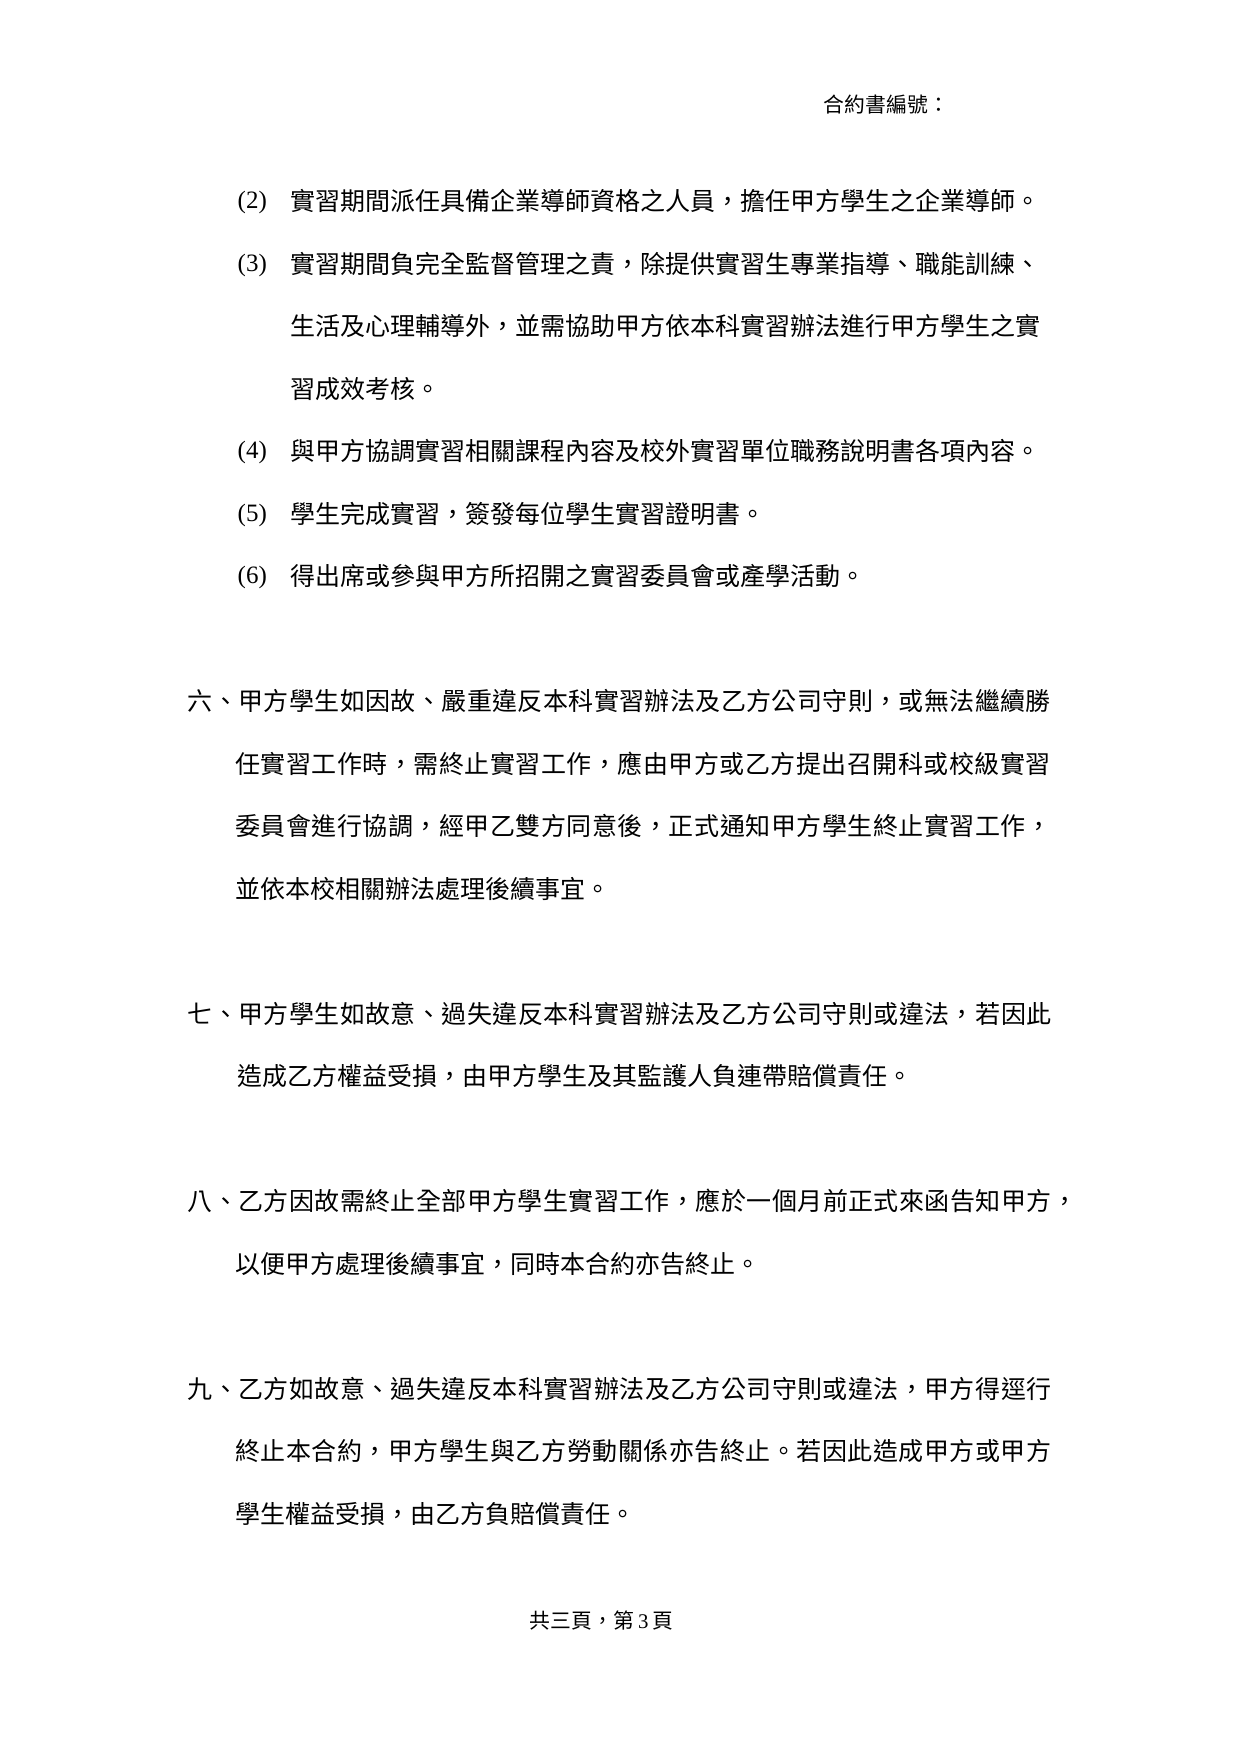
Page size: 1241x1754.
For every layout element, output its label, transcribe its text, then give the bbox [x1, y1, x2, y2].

text 七、甲方學生如故意、過失違反本科實習辦法及乙方公司守則或違法，若因此造成乙方權益受損，由甲方學生及其監護人負連帶賠償責任。 [187, 971, 1053, 1096]
text 六、甲方學生如因故、嚴重違反本科實習辦法及乙方公司守則，或無法繼續勝任實習工作時，需終止實習工作，應由甲方或乙方提出召開科或校級實習委員會進行協調，經甲乙雙方同意後，正式通知甲方學生終止實習工作，並依本校相關辦法處理後續事宜。 [187, 658, 1053, 908]
text 八、乙方因故需終止全部甲方學生實習工作，應於一個月前正式來函告知甲方，以便甲方處理後續事宜，同時本合約亦告終止。 [187, 1158, 1053, 1283]
list 實習期間派任具備企業導師資格之人員，擔任甲方學生之企業導師。 [237, 158, 1053, 221]
list 學生完成實習，簽發每位學生實習證明書。 [237, 471, 1053, 533]
text 九、乙方如故意、過失違反本科實習辦法及乙方公司守則或違法，甲方得逕行終止本合約，甲方學生與乙方勞動關係亦告終止。若因此造成甲方或甲方學生權益受損，由乙方負賠償責任。 [187, 1346, 1053, 1533]
list 與甲方協調實習相關課程內容及校外實習單位職務說明書各項內容。 [237, 408, 1053, 471]
list 得出席或參與甲方所招開之實習委員會或產學活動。 [237, 533, 1053, 596]
list 實習期間負完全監督管理之責，除提供實習生專業指導、職能訓練、生活及心理輔導外，並需協助甲方依本科實習辦法進行甲方學生之實習成效考核。 [237, 221, 1053, 408]
